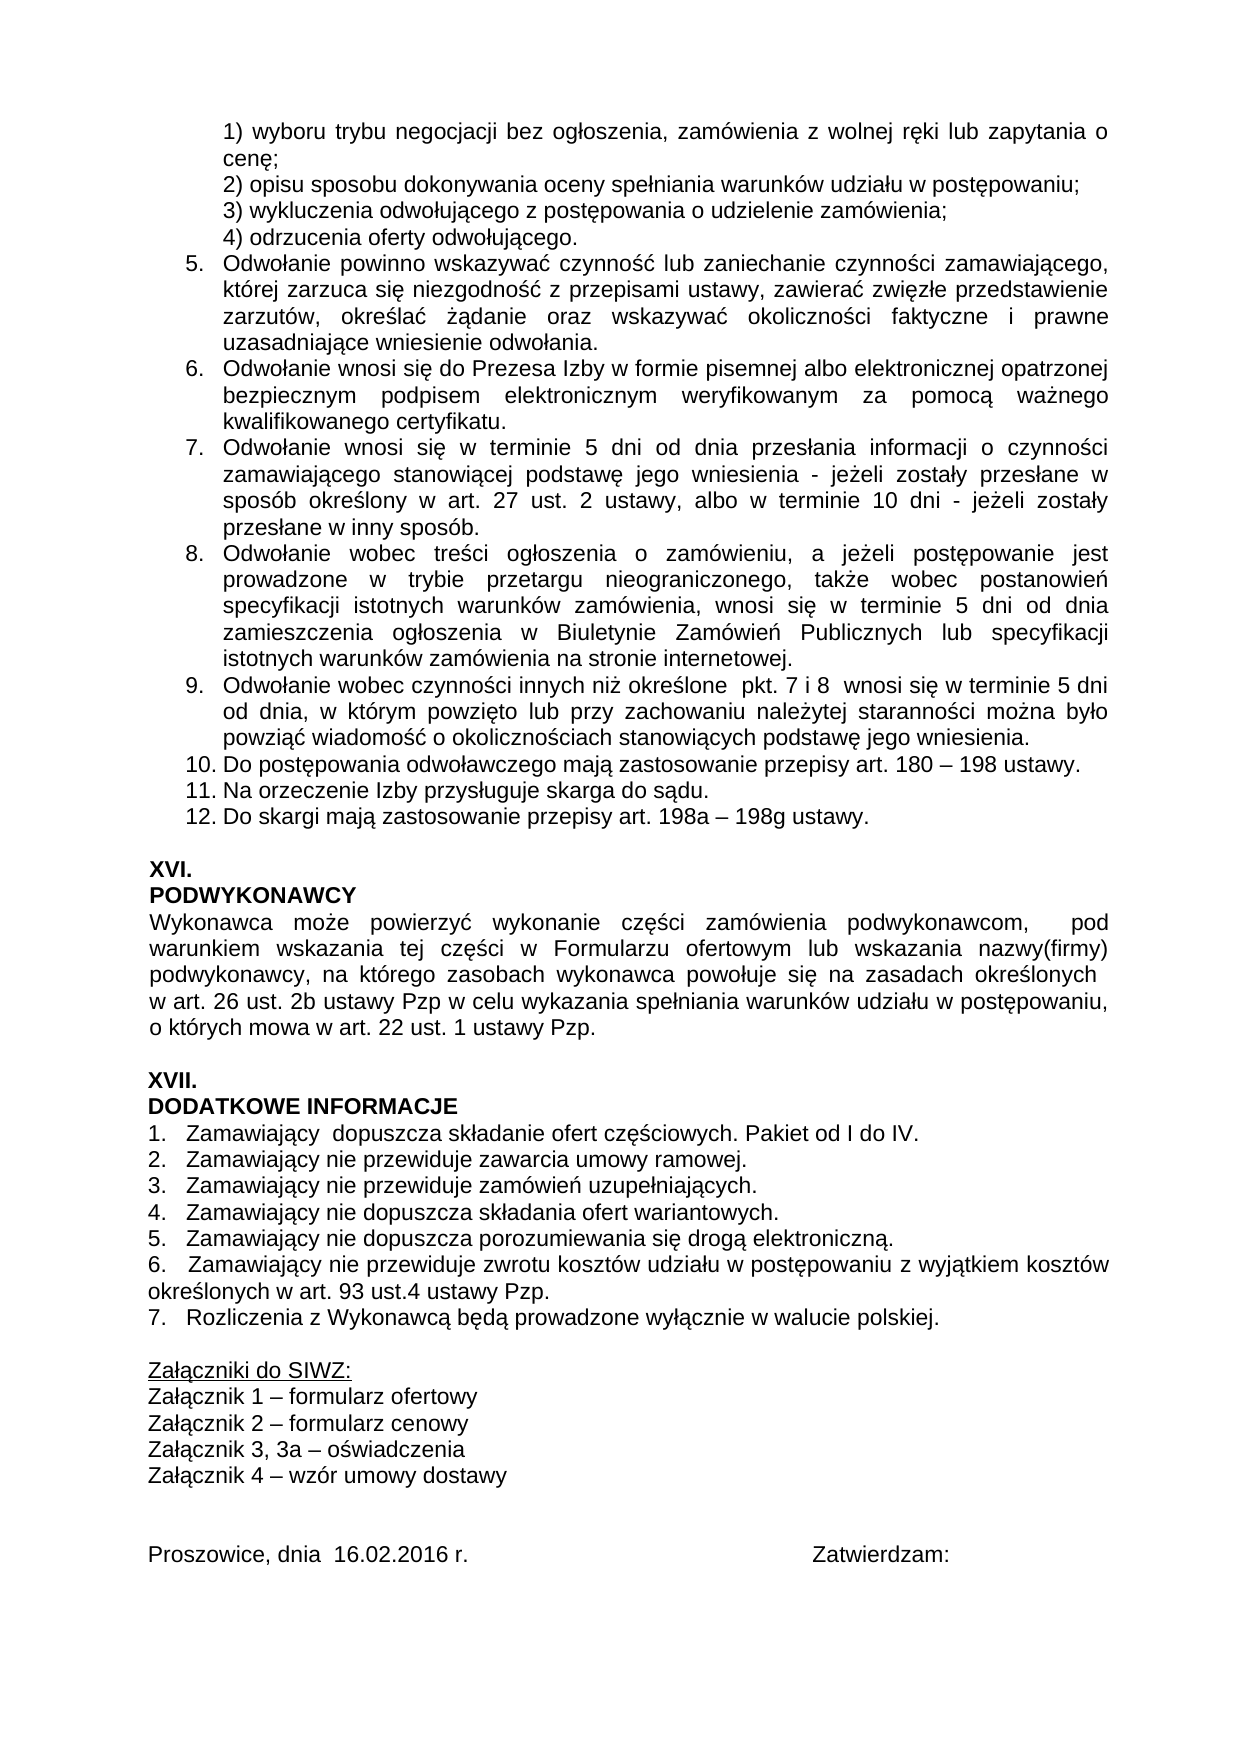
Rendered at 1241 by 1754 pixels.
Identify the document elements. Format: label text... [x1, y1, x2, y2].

list Do skargi mają zastosowanie przepisy art. 198a – 198g ustawy. [185, 803, 1109, 830]
list PODWYKONAWCY [112, 882, 1109, 909]
list Do postępowania odwoławczego mają zastosowanie przepisy art. 180 – 198 ustawy. [185, 751, 1109, 777]
text 1. Zamawiający dopuszcza składanie ofert częściowych. Pakiet od I do IV. [148, 1119, 1109, 1146]
list 1) wyboru trybu negocjacji bez ogłoszenia, zamówienia z wolnej ręki lub zapytania o cenę; [185, 118, 1109, 171]
list 2) opisu sposobu dokonywania oceny spełniania warunków udziału w postępowaniu; [185, 171, 1109, 197]
text 2. Zamawiający nie przewiduje zawarcia umowy ramowej. [148, 1146, 1109, 1172]
text 4. Zamawiający nie dopuszcza składania ofert wariantowych. [148, 1199, 1109, 1225]
text Załącznik 4 – wzór umowy dostawy [148, 1462, 1109, 1488]
list Odwołanie powinno wskazywać czynność lub zaniechanie czynności zamawiającego, której zarzuca się niezgodność z przepisami ustawy, zawierać zwięzłe przedstawienie zarzutów, określać żądanie oraz wskazywać okoliczności faktyczne i prawne uzasadniające wniesienie odwołania. [185, 250, 1109, 355]
text DODATKOWE INFORMACJE [148, 1093, 1109, 1119]
text 6. Zamawiający nie przewiduje zwrotu kosztów udziału w postępowaniu z wyjątkiem kosztów określonych w art. 93 ust.4 ustawy Pzp. [148, 1251, 1109, 1304]
list Odwołanie wnosi się do Prezesa Izby w formie pisemnej albo elektronicznej opatrzonej bezpiecznym podpisem elektronicznym weryfikowanym za pomocą ważnego kwalifikowanego certyfikatu. [185, 355, 1109, 434]
text XVII. [148, 1067, 1109, 1093]
text Załączniki do SIWZ: [148, 1357, 1109, 1383]
list Odwołanie wobec czynności innych niż określone pkt. 7 i 8 wnosi się w terminie 5 dni od dnia, w którym powzięto lub przy zachowaniu należytej staranności można było powziąć wiadomość o okolicznościach stanowiących podstawę jego wniesienia. [185, 672, 1109, 751]
list 3) wykluczenia odwołującego z postępowania o udzielenie zamówienia; [185, 197, 1109, 223]
text 3. Zamawiający nie przewiduje zamówień uzupełniających. [148, 1172, 1109, 1199]
text Załącznik 3, 3a – oświadczenia [148, 1436, 1109, 1462]
list Odwołanie wnosi się w terminie 5 dni od dnia przesłania informacji o czynności zamawiającego stanowiącej podstawę jego wniesienia - jeżeli zostały przesłane w sposób określony w art. 27 ust. 2 ustawy, albo w terminie 10 dni - jeżeli zostały przesłane w inny sposób. [185, 434, 1109, 540]
text Załącznik 2 – formularz cenowy [148, 1409, 1109, 1436]
list Na orzeczenie Izby przysługuje skarga do sądu. [185, 777, 1109, 803]
list 4) odrzucenia oferty odwołującego. [185, 223, 1109, 250]
text Załącznik 1 – formularz ofertowy [148, 1383, 1109, 1409]
text 7. Rozliczenia z Wykonawcą będą prowadzone wyłącznie w walucie polskiej. [148, 1304, 1109, 1330]
list Wykonawca może powierzyć wykonanie części zamówienia podwykonawcom, pod warunkiem wskazania tej części w Formularzu ofertowym lub wskazania nazwy(firmy) podwykonawcy, na którego zasobach wykonawca powołuje się na zasadach określonych w art. 26 ust. 2b ustawy Pzp w celu wykazania spełniania warunków udziału w postępowaniu, o których mowa w art. 22 ust. 1 ustawy Pzp. [112, 909, 1109, 1041]
list Odwołanie wobec treści ogłoszenia o zamówieniu, a jeżeli postępowanie jest prowadzone w trybie przetargu nieograniczonego, także wobec postanowień specyfikacji istotnych warunków zamówienia, wnosi się w terminie 5 dni od dnia zamieszczenia ogłoszenia w Biuletynie Zamówień Publicznych lub specyfikacji istotnych warunków zamówienia na stronie internetowej. [185, 540, 1109, 672]
text Proszowice, dnia 16.02.2016 r. Zatwierdzam: [148, 1541, 1109, 1568]
text 5. Zamawiający nie dopuszcza porozumiewania się drogą elektroniczną. [148, 1225, 1109, 1251]
list XVI. [112, 856, 1109, 882]
